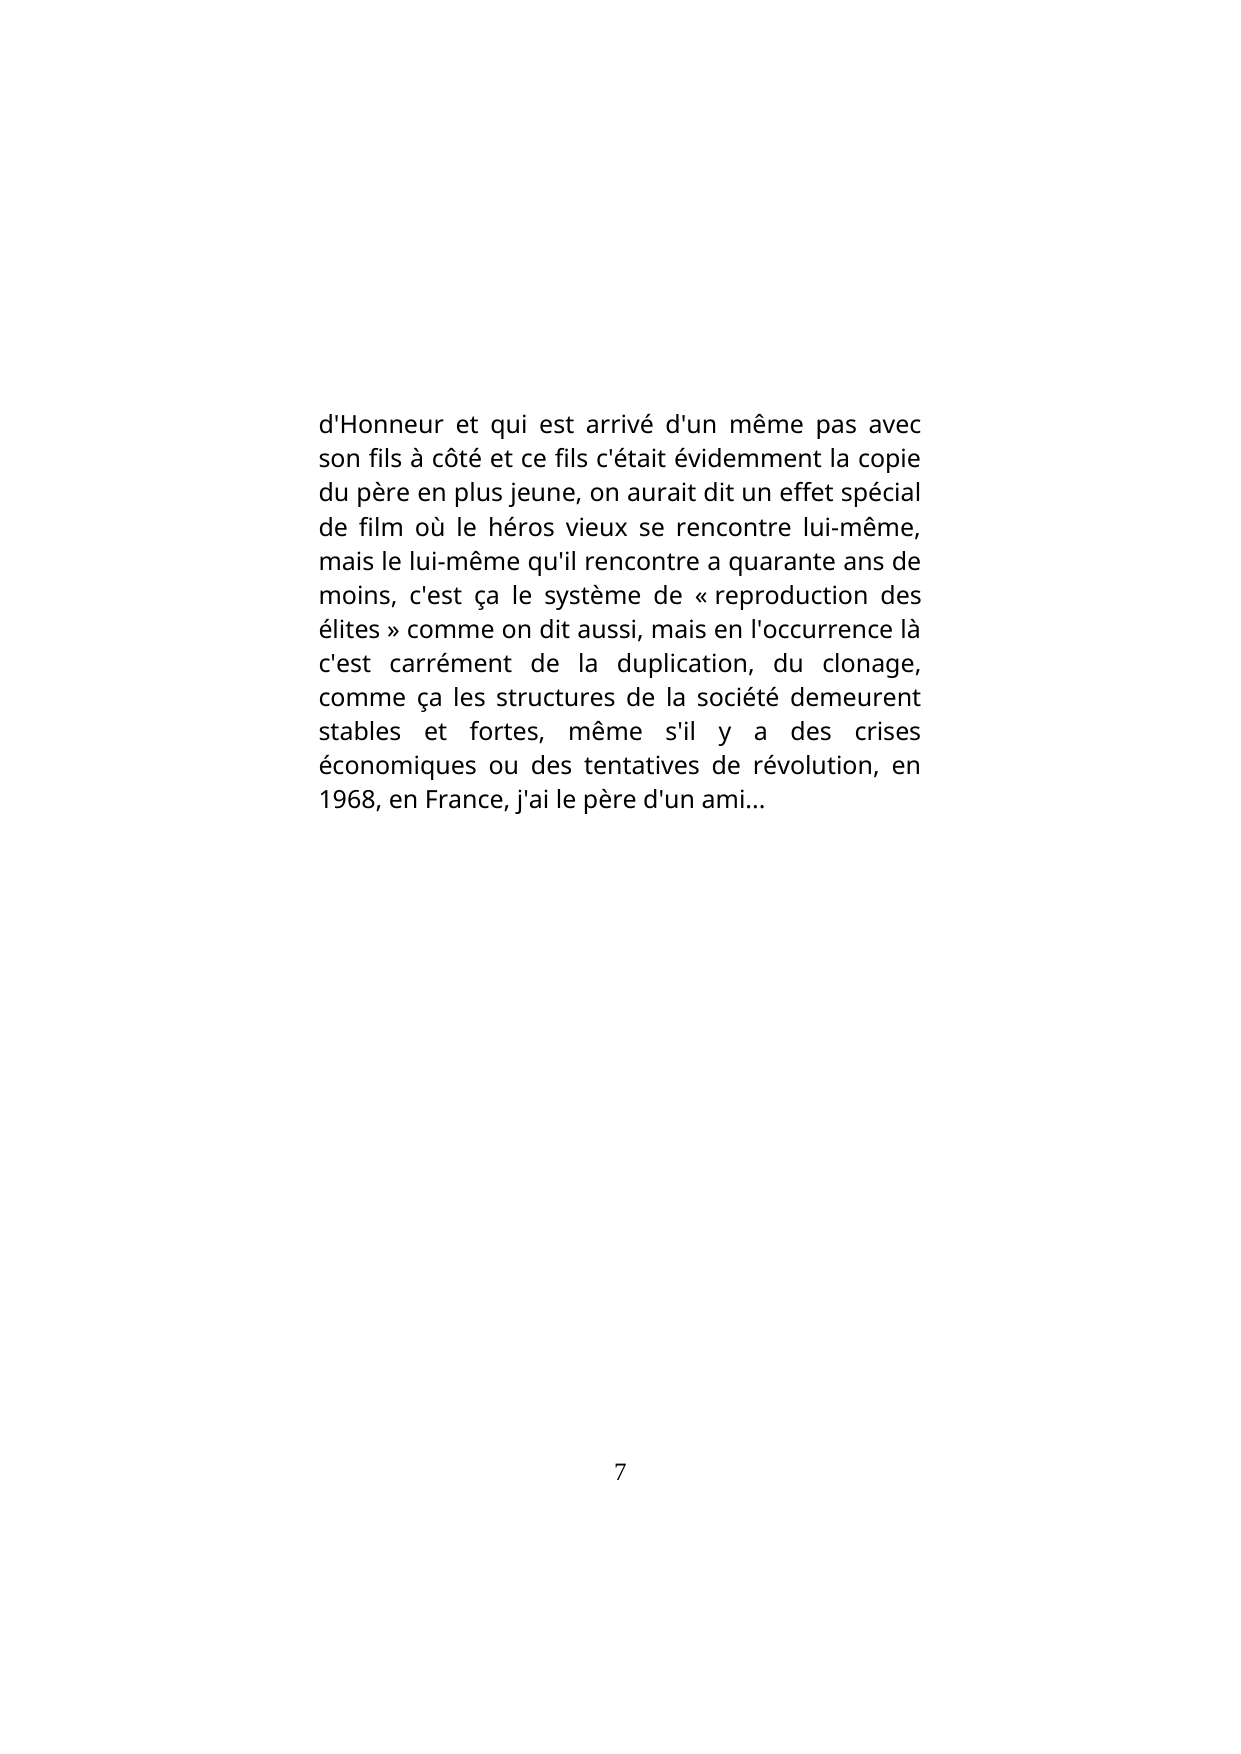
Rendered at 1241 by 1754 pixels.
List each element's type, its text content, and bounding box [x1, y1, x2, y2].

text d'Honneur et qui est arrivé d'un même pas avec son fils à côté et ce fils c'était évidemment la copie du père en plus jeune, on aurait dit un effet spécial de film où le héros vieux se rencontre lui-même, mais le lui-même qu'il rencontre a quarante ans de moins, c'est ça le système de « reproduction des élites » comme on dit aussi, mais en l'occurrence là c'est carrément de la duplication, du clonage, comme ça les structures de la société demeurent stables et fortes, même s'il y a des crises économiques ou des tentatives de révolution, en 1968, en France, j'ai le père d'un ami... [318, 407, 922, 816]
